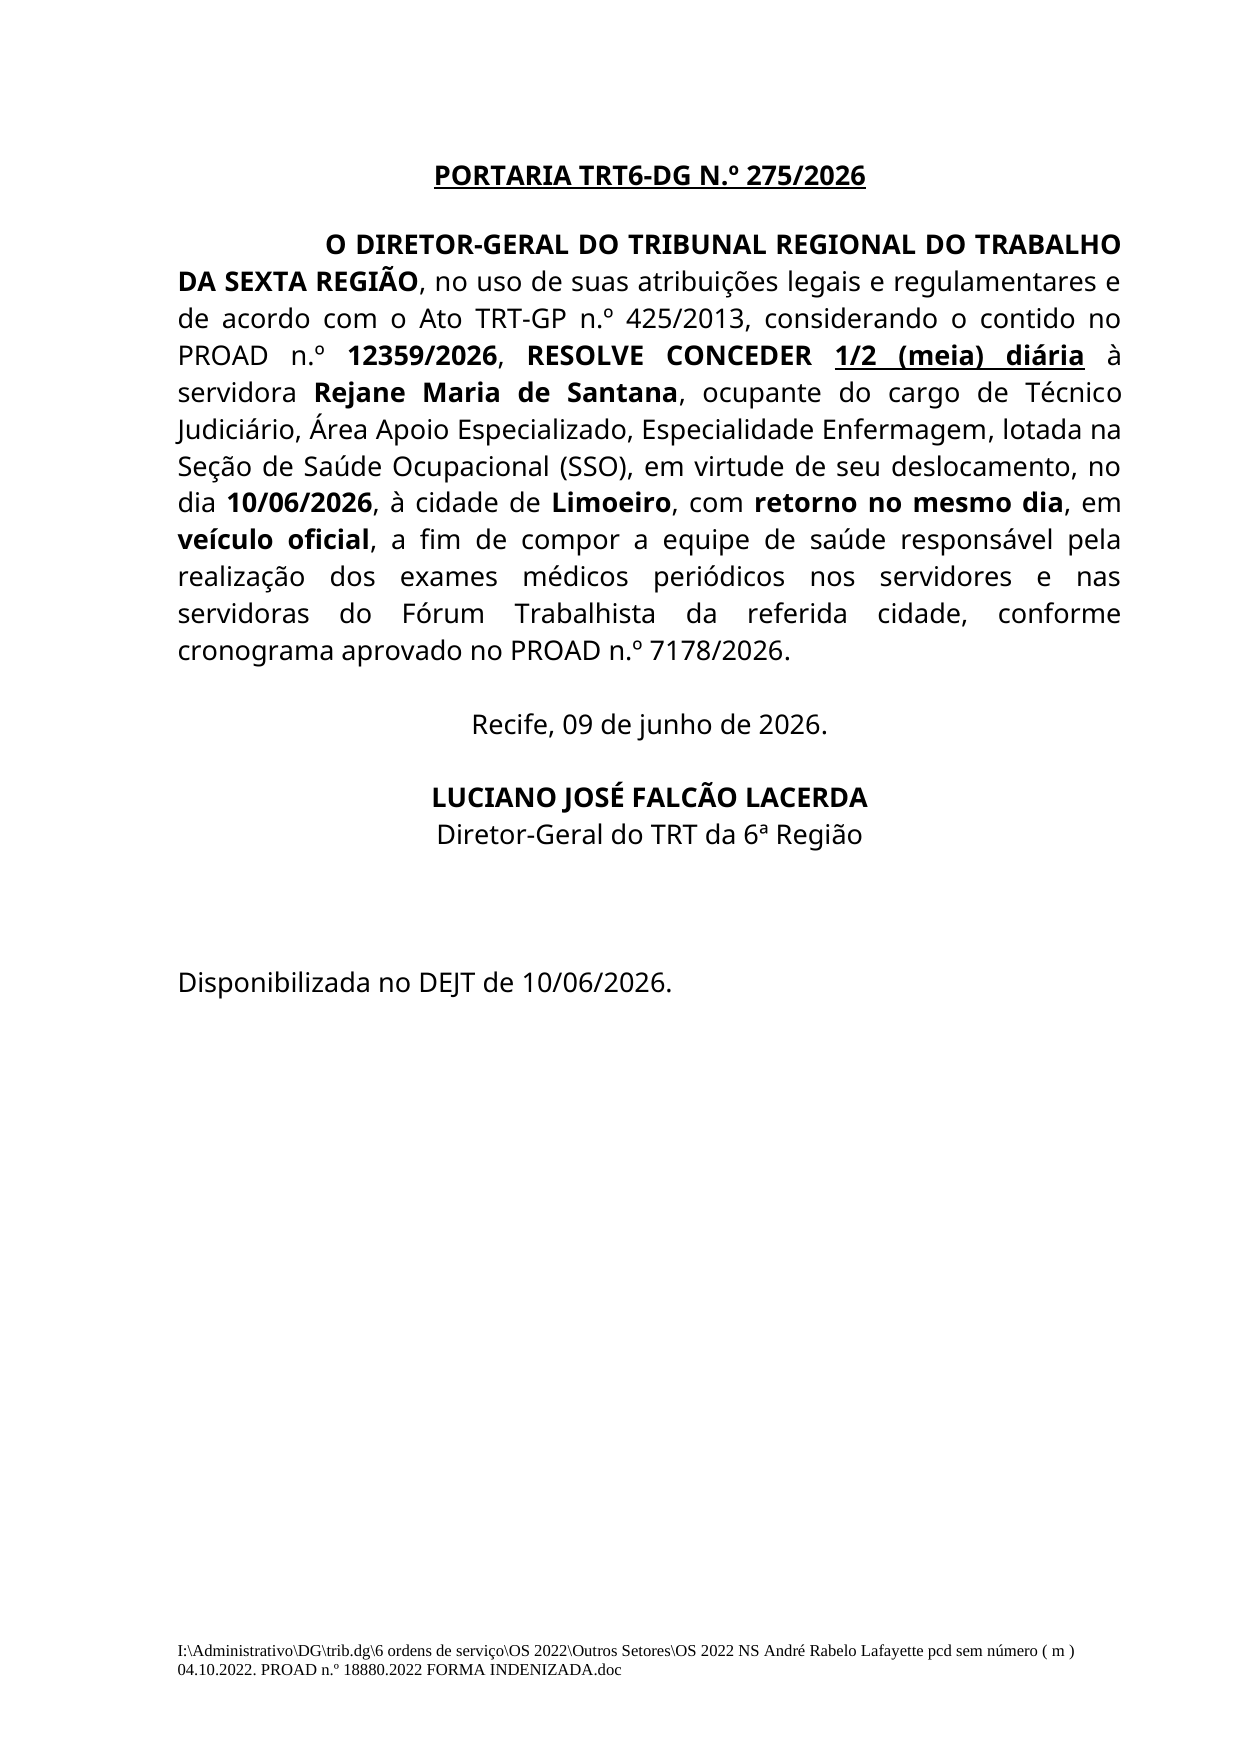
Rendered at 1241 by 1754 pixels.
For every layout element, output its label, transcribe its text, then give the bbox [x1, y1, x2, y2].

text O DIRETOR-GERAL DO TRIBUNAL REGIONAL DO TRABALHO DA SEXTA REGIÃO, no uso de suas atribuições legais e regulamentares e de acordo com o Ato TRT-GP n.º 425/2013, considerando o contido no PROAD n.º 12359/2026, RESOLVE CONCEDER 1/2 (meia) diária à servidora Rejane Maria de Santana, ocupante do cargo de Técnico Judiciário, Área Apoio Especializado, Especialidade Enfermagem, lotada na Seção de Saúde Ocupacional (SSO), em virtude de seu deslocamento, no dia 10/06/2026, à cidade de Limoeiro, com retorno no mesmo dia, em veículo oficial, a fim de compor a equipe de saúde responsável pela realização dos exames médicos periódicos nos servidores e nas servidoras do Fórum Trabalhista da referida cidade, conforme cronograma aprovado no PROAD n.º 7178/2026. [177, 226, 1122, 668]
text Diretor-Geral do TRT da 6ª Região [177, 816, 1122, 853]
text LUCIANO JOSÉ FALCÃO LACERDA [177, 779, 1122, 816]
text Recife, 09 de junho de 2026. [177, 705, 1122, 742]
text Disponibilizada no DEJT de 10/06/2026. [177, 963, 1122, 1000]
text PORTARIA TRT6-DG N.º 275/2026 [177, 156, 1122, 193]
